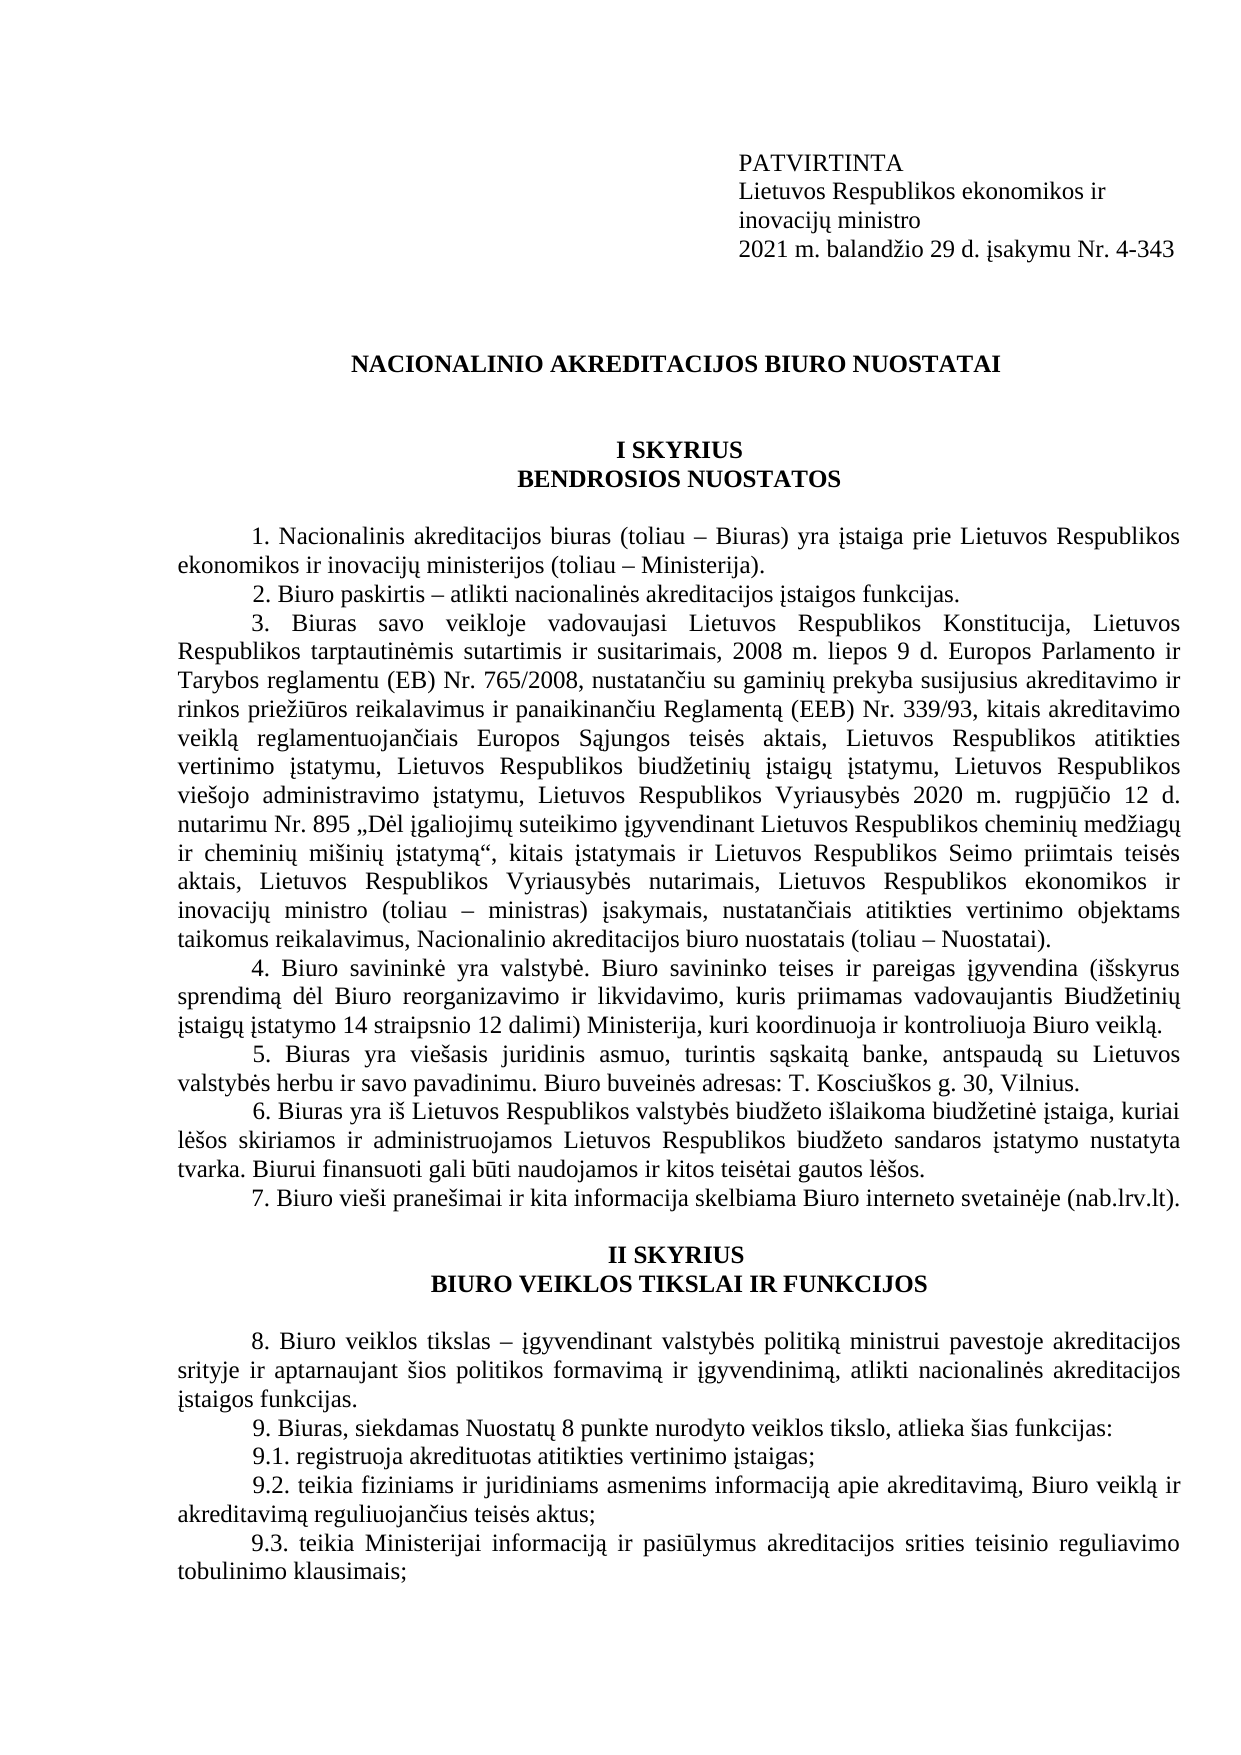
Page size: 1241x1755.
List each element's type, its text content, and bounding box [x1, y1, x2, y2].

text 2021 m. balandžio 29 d. įsakymu Nr. 4-343 [177, 234, 1181, 263]
text Biuro VEIKLOS TIKSLAI IR FUNKCIJOS [177, 1269, 1181, 1298]
text 1. Nacionalinis akreditacijos biuras (toliau – Biuras) yra įstaiga prie Lietuvos Respublikos ekonomikos ir inovacijų ministerijos (toliau – Ministerija). [177, 521, 1181, 579]
text 9. Biuras, siekdamas Nuostatų 8 punkte nurodyto veiklos tikslo, atlieka šias funkcijas: [177, 1413, 1181, 1441]
text 8. Biuro veiklos tikslas – įgyvendinant valstybės politiką ministrui pavestoje akreditacijos srityje ir aptarnaujant šios politikos formavimą ir įgyvendinimą, atlikti nacionalinės akreditacijos įstaigos funkcijas. [177, 1326, 1181, 1413]
text 7. Biuro vieši pranešimai ir kita informacija skelbiama Biuro interneto svetainėje (nab.lrv.lt). [177, 1183, 1181, 1211]
text 9.3. teikia Ministerijai informaciją ir pasiūlymus akreditacijos srities teisinio reguliavimo tobulinimo klausimais; [177, 1528, 1181, 1585]
text I SKYRIUS [177, 435, 1181, 464]
text 3. Biuras savo veikloje vadovaujasi Lietuvos Respublikos Konstitucija, Lietuvos Respublikos tarptautinėmis sutartimis ir susitarimais, 2008 m. liepos 9 d. Europos Parlamento ir Tarybos reglamentu (EB) Nr. 765/2008, nustatančiu su gaminių prekyba susijusius akreditavimo ir rinkos priežiūros reikalavimus ir panaikinančiu Reglamentą (EEB) Nr. 339/93, kitais akreditavimo veiklą reglamentuojančiais Europos Sąjungos teisės aktais, Lietuvos Respublikos atitikties vertinimo įstatymu, Lietuvos Respublikos biudžetinių įstaigų įstatymu, Lietuvos Respublikos viešojo administravimo įstatymu, Lietuvos Respublikos Vyriausybės 2020 m. rugpjūčio 12 d. nutarimu Nr. 895 „Dėl įgaliojimų suteikimo įgyvendinant Lietuvos Respublikos cheminių medžiagų ir cheminių mišinių įstatymą“, kitais įstatymais ir Lietuvos Respublikos Seimo priimtais teisės aktais, Lietuvos Respublikos Vyriausybės nutarimais, Lietuvos Respublikos ekonomikos ir inovacijų ministro (toliau – ministras) įsakymais, nustatančiais atitikties vertinimo objektams taikomus reikalavimus, Nacionalinio akreditacijos biuro nuostatais (toliau – Nuostatai). [177, 608, 1181, 953]
text Lietuvos Respublikos ekonomikos ir [177, 176, 1181, 205]
text 5. Biuras yra viešasis juridinis asmuo, turintis sąskaitą banke, antspaudą su Lietuvos valstybės herbu ir savo pavadinimu. Biuro buveinės adresas: T. Kosciuškos g. 30, Vilnius. [177, 1039, 1181, 1096]
text 2. Biuro paskirtis – atlikti nacionalinės akreditacijos įstaigos funkcijas. [177, 579, 1181, 608]
text II SKYRIUS [177, 1240, 1181, 1269]
text PATVIRTINTA [177, 148, 1181, 176]
text 6. Biuras yra iš Lietuvos Respublikos valstybės biudžeto išlaikoma biudžetinė įstaiga, kuriai lėšos skiriamos ir administruojamos Lietuvos Respublikos biudžeto sandaros įstatymo nustatyta tvarka. Biurui finansuoti gali būti naudojamos ir kitos teisėtai gautos lėšos. [177, 1096, 1181, 1183]
text 9.1. registruoja akredituotas atitikties vertinimo įstaigas; [177, 1441, 1181, 1470]
text 9.2. teikia fiziniams ir juridiniams asmenims informaciją apie akreditavimą, Biuro veiklą ir akreditavimą reguliuojančius teisės aktus; [177, 1470, 1181, 1528]
text NACIONALINIO AKREDITACIJOS BIURO NUOSTATAI [177, 349, 1181, 378]
text BENDROSIOS NUOSTATOS [177, 464, 1181, 493]
text 4. Biuro savininkė yra valstybė. Biuro savininko teises ir pareigas įgyvendina (išskyrus sprendimą dėl Biuro reorganizavimo ir likvidavimo, kuris priimamas vadovaujantis Biudžetinių įstaigų įstatymo 14 straipsnio 12 dalimi) Ministerija, kuri koordinuoja ir kontroliuoja Biuro veiklą. [177, 953, 1181, 1039]
text inovacijų ministro [177, 205, 1181, 234]
